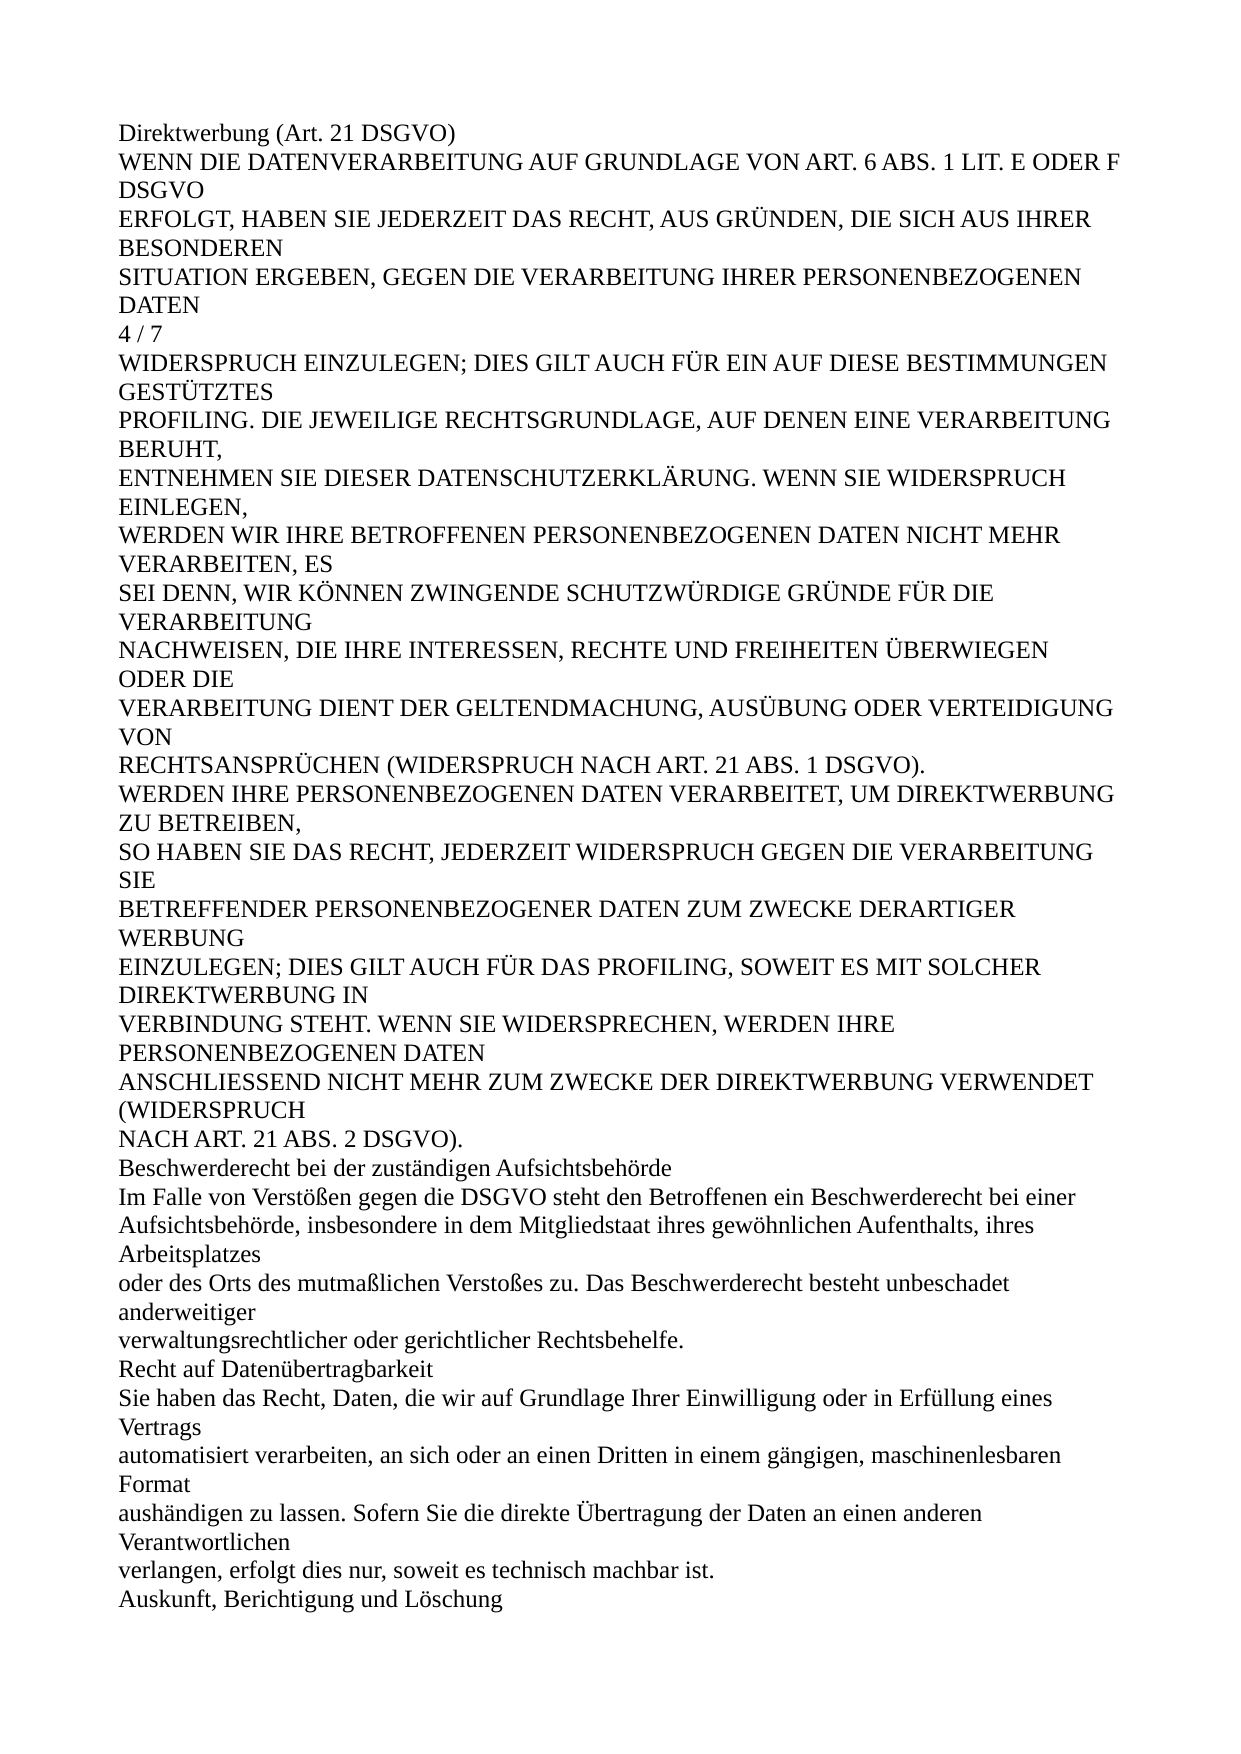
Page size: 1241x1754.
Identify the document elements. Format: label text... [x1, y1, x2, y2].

text Direktwerbung (Art. 21 DSGVO) WENN DIE DATENVERARBEITUNG AUF GRUNDLAGE VON ART. 6 ABS. 1 LIT. E ODER F DSGVO ERFOLGT, HABEN SIE JEDERZEIT DAS RECHT, AUS GRÜNDEN, DIE SICH AUS IHRER BESONDEREN SITUATION ERGEBEN, GEGEN DIE VERARBEITUNG IHRER PERSONENBEZOGENEN DATEN 4 / 7 WIDERSPRUCH EINZULEGEN; DIES GILT AUCH FÜR EIN AUF DIESE BESTIMMUNGEN GESTÜTZTES PROFILING. DIE JEWEILIGE RECHTSGRUNDLAGE, AUF DENEN EINE VERARBEITUNG BERUHT, ENTNEHMEN SIE DIESER DATENSCHUTZERKLÄRUNG. WENN SIE WIDERSPRUCH EINLEGEN, WERDEN WIR IHRE BETROFFENEN PERSONENBEZOGENEN DATEN NICHT MEHR VERARBEITEN, ES SEI DENN, WIR KÖNNEN ZWINGENDE SCHUTZWÜRDIGE GRÜNDE FÜR DIE VERARBEITUNG NACHWEISEN, DIE IHRE INTERESSEN, RECHTE UND FREIHEITEN ÜBERWIEGEN ODER DIE VERARBEITUNG DIENT DER GELTENDMACHUNG, AUSÜBUNG ODER VERTEIDIGUNG VON RECHTSANSPRÜCHEN (WIDERSPRUCH NACH ART. 21 ABS. 1 DSGVO). WERDEN IHRE PERSONENBEZOGENEN DATEN VERARBEITET, UM DIREKTWERBUNG ZU BETREIBEN, SO HABEN SIE DAS RECHT, JEDERZEIT WIDERSPRUCH GEGEN DIE VERARBEITUNG SIE BETREFFENDER PERSONENBEZOGENER DATEN ZUM ZWECKE DERARTIGER WERBUNG EINZULEGEN; DIES GILT AUCH FÜR DAS PROFILING, SOWEIT ES MIT SOLCHER DIREKTWERBUNG IN VERBINDUNG STEHT. WENN SIE WIDERSPRECHEN, WERDEN IHRE PERSONENBEZOGENEN DATEN ANSCHLIESSEND NICHT MEHR ZUM ZWECKE DER DIREKTWERBUNG VERWENDET (WIDERSPRUCH NACH ART. 21 ABS. 2 DSGVO). Beschwerderecht bei der zuständigen Aufsichtsbehörde Im Falle von Verstößen gegen die DSGVO steht den Betroffenen ein Beschwerderecht bei einer Aufsichtsbehörde, insbesondere in dem Mitgliedstaat ihres gewöhnlichen Aufenthalts, ihres Arbeitsplatzes oder des Orts des mutmaßlichen Verstoßes zu. Das Beschwerderecht besteht unbeschadet anderweitiger verwaltungsrechtlicher oder gerichtlicher Rechtsbehelfe. Recht auf Datenübertragbarkeit Sie haben das Recht, Daten, die wir auf Grundlage Ihrer Einwilligung oder in Erfüllung eines Vertrags automatisiert verarbeiten, an sich oder an einen Dritten in einem gängigen, maschinenlesbaren Format aushändigen zu lassen. Sofern Sie die direkte Übertragung der Daten an einen anderen Verantwortlichen verlangen, erfolgt dies nur, soweit es technisch machbar ist. Auskunft, Berichtigung und Löschung [118, 118, 1122, 1613]
